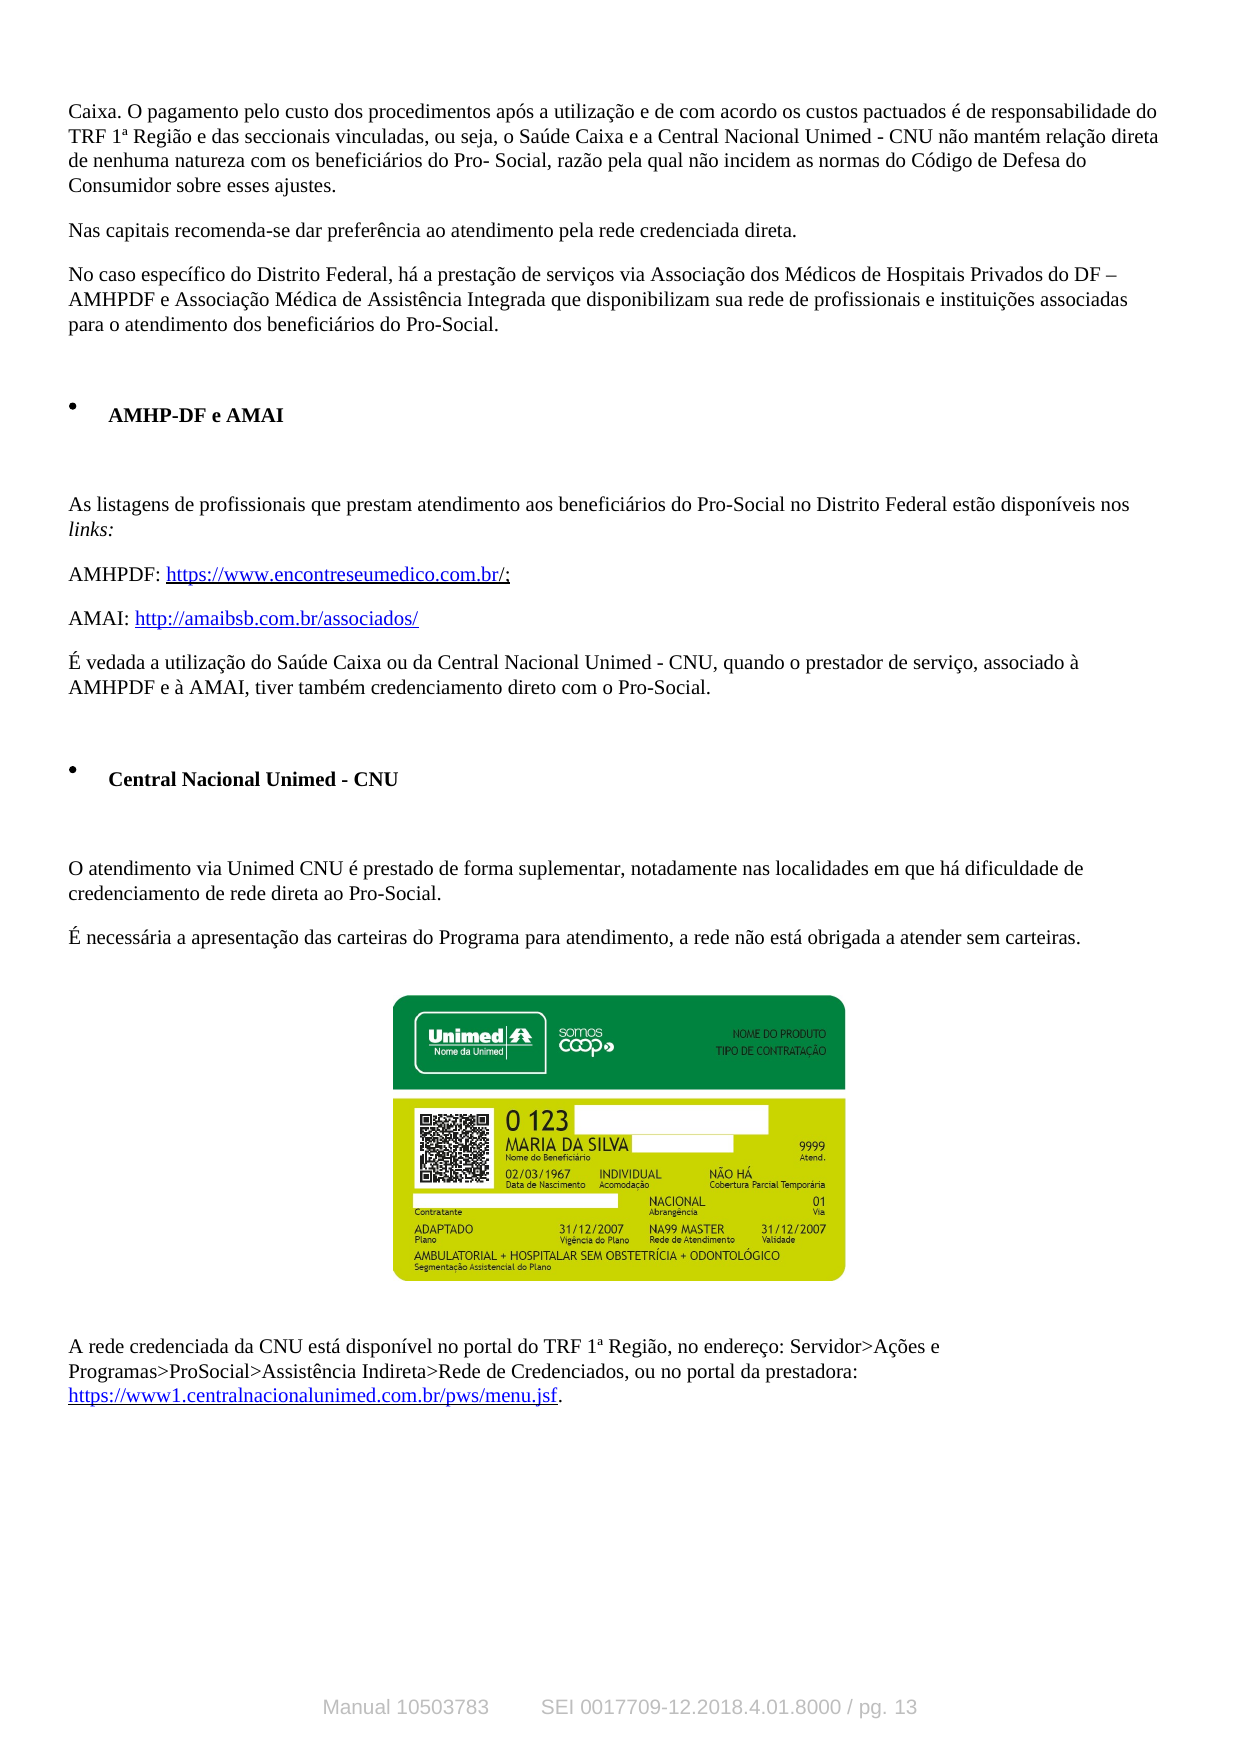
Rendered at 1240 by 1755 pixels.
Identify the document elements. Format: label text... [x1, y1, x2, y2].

text No caso específico do Distrito Federal, há a prestação de serviços via Associação dos Médicos de Hospitais Privados do DF – AMHPDF e Associação Médica de Assistência Integrada que disponibilizam sua rede de profissionais e instituições associadas para o atendimento dos beneficiários do Pro-Social. [68, 262, 1167, 336]
text Caixa. O pagamento pelo custo dos procedimentos após a utilização e de com acordo os custos pactuados é de responsabilidade do TRF 1ª Região e das seccionais vinculadas, ou seja, o Saúde Caixa e a Central Nacional Unimed - CNU não mantém relação direta de nenhuma natureza com os beneficiários do Pro- Social, razão pela qual não incidem as normas do Código de Defesa do Consumidor sobre esses ajustes. [68, 99, 1167, 197]
text As listagens de profissionais que prestam atendimento aos beneficiários do Pro-Social no Distrito Federal estão disponíveis nos links: [68, 492, 1167, 541]
subtitle AMHP-DF e AMAI [103, 403, 1169, 427]
text O atendimento via Unimed CNU é prestado de forma suplementar, notadamente nas localidades em que há dificuldade de credenciamento de rede direta ao Pro-Social. [68, 856, 1167, 905]
text É vedada a utilização do Saúde Caixa ou da Central Nacional Unimed - CNU, quando o prestador de serviço, associado à AMHPDF e à AMAI, tiver também credenciamento direto com o Pro-Social. [68, 650, 1167, 699]
text A rede credenciada da CNU está disponível no portal do TRF 1ª Região, no endereço: Servidor>Ações e Programas>ProSocial>Assistência Indireta>Rede de Credenciados, ou no portal da prestadora: https://www1.centralnacionalunimed.com.br/pws/menu.jsf. [68, 1334, 1167, 1407]
text É necessária a apresentação das carteiras do Programa para atendimento, a rede não está obrigada a atender sem carteiras. [68, 925, 1167, 949]
text AMHPDF: https://www.encontreseumedico.com.br/; [68, 562, 1169, 586]
text Nas capitais recomenda-se dar preferência ao atendimento pela rede credenciada direta. [68, 218, 1167, 242]
subtitle Central Nacional Unimed - CNU [103, 767, 1169, 791]
text AMAI: http://amaibsb.com.br/associados/ [68, 606, 1169, 630]
